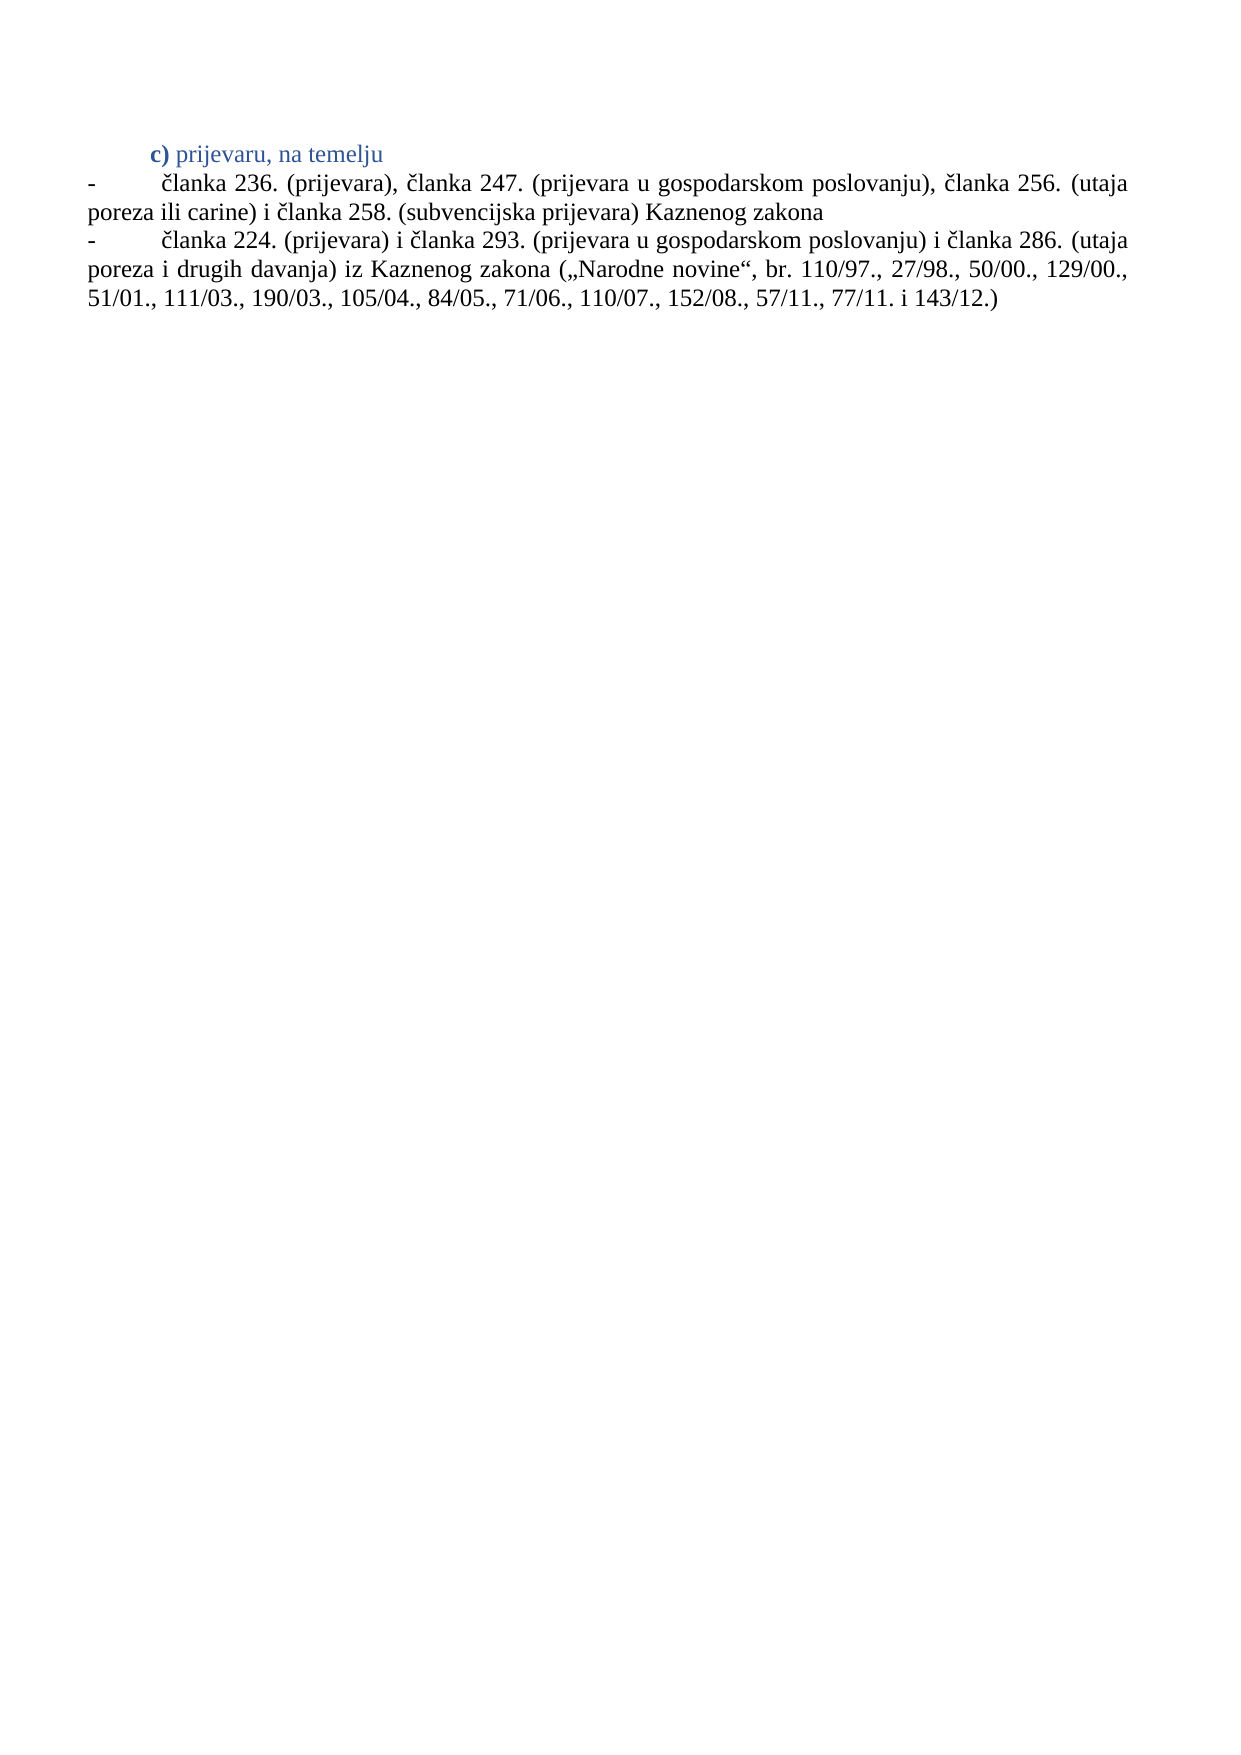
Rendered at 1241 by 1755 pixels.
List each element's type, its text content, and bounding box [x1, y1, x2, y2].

list članka 236. (prijevara), članka 247. (prijevara u gospodarskom poslovanju), članka 256. (utaja poreza ili carine) i članka 258. (subvencijska prijevara) Kaznenog zakona [87, 168, 1128, 226]
list članka 224. (prijevara) i članka 293. (prijevara u gospodarskom poslovanju) i članka 286. (utaja poreza i drugih davanja) iz Kaznenog zakona („Narodne novine“, br. 110/97., 27/98., 50/00., 129/00., 51/01., 111/03., 190/03., 105/04., 84/05., 71/06., 110/07., 152/08., 57/11., 77/11. i 143/12.) [87, 226, 1128, 312]
list prijevaru, na temelju [150, 139, 1159, 168]
